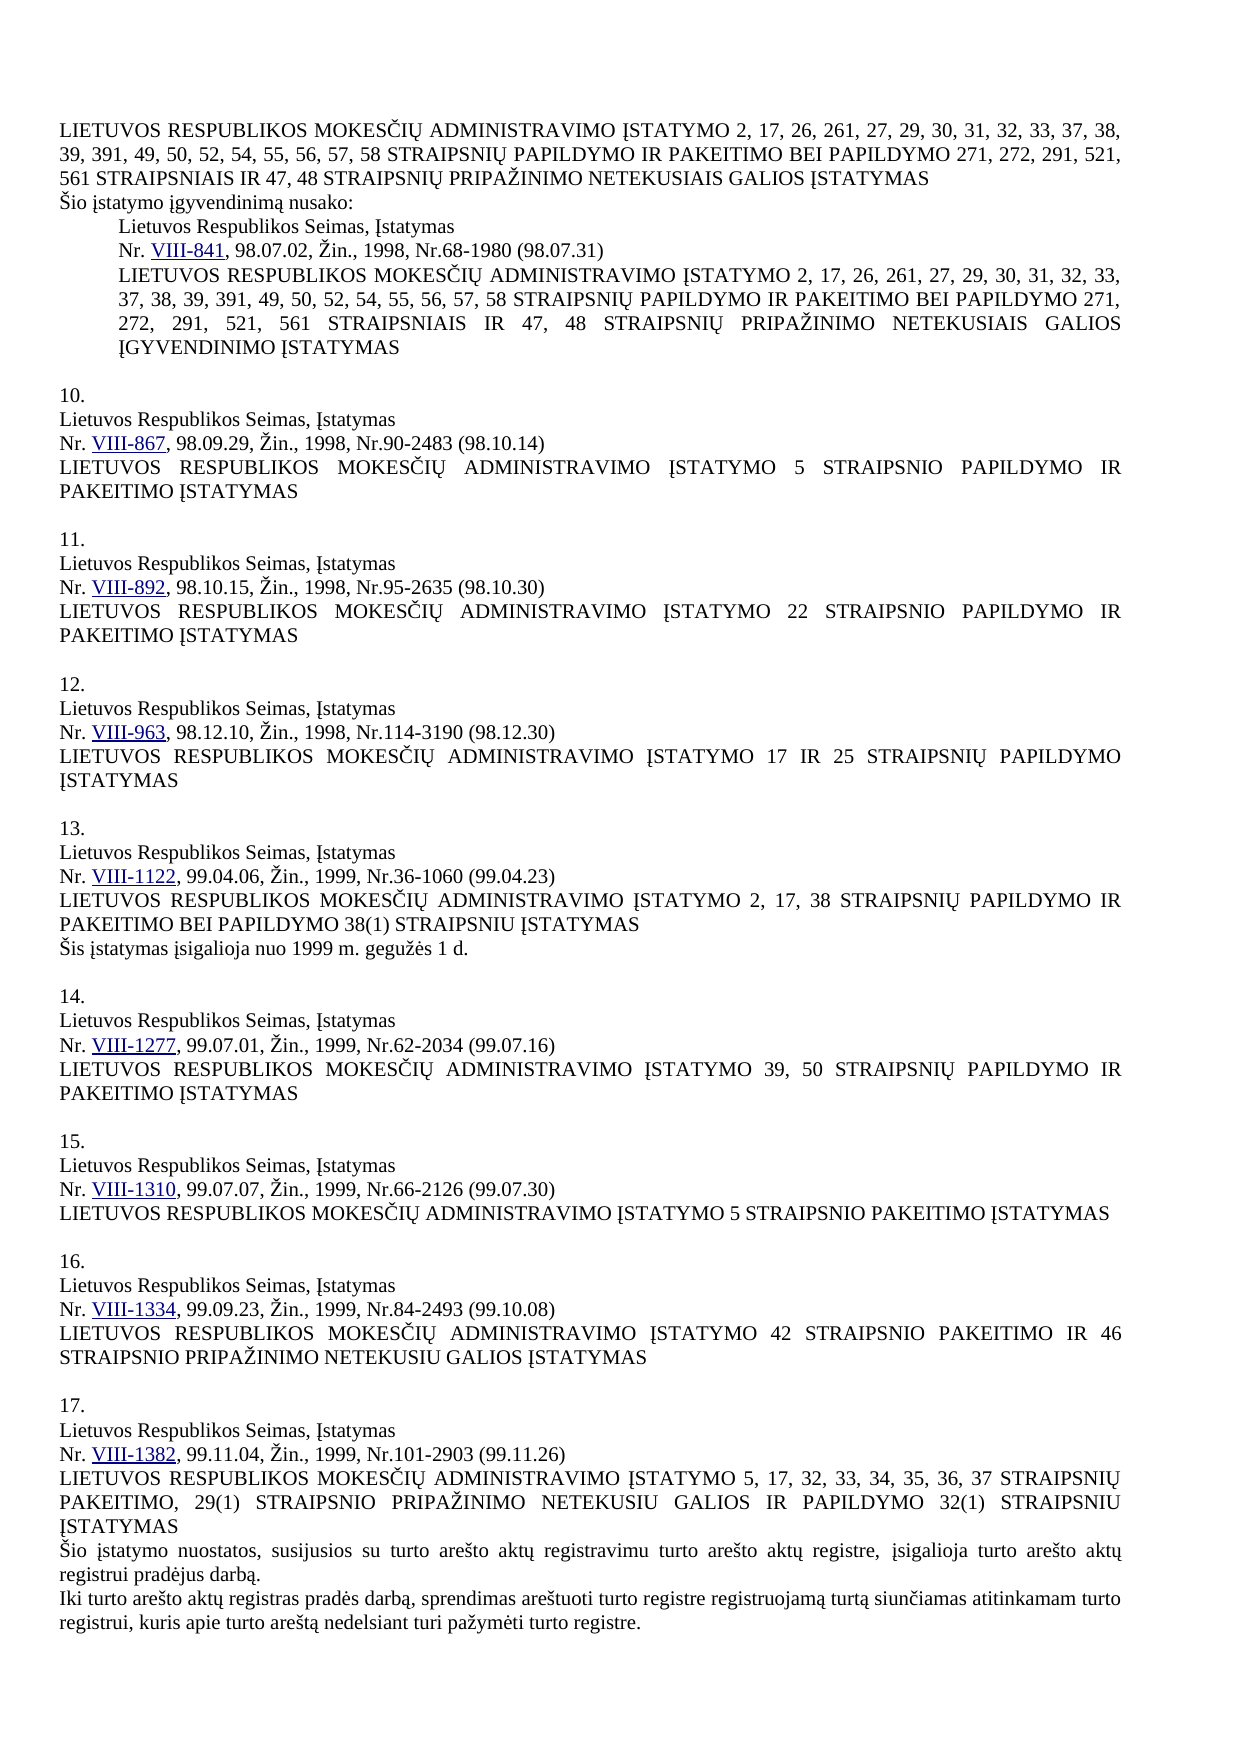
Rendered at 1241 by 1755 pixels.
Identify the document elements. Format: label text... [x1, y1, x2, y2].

text 10. [59, 383, 1122, 407]
text 15. [59, 1129, 1122, 1153]
text Šis įstatymas įsigalioja nuo 1999 m. gegužės 1 d. [59, 936, 1122, 960]
text 14. [59, 984, 1122, 1008]
text Šio įstatymo nuostatos, susijusios su turto arešto aktų registravimu turto arešto aktų registre, įsigalioja turto arešto aktų registrui pradėjus darbą. [59, 1538, 1122, 1586]
text LIETUVOS RESPUBLIKOS MOKESČIŲ ADMINISTRAVIMO ĮSTATYMO 39, 50 STRAIPSNIŲ PAPILDYMO IR PAKEITIMO ĮSTATYMAS [59, 1057, 1122, 1105]
text LIETUVOS RESPUBLIKOS MOKESČIŲ ADMINISTRAVIMO ĮSTATYMO 2, 17, 38 STRAIPSNIŲ PAPILDYMO IR PAKEITIMO BEI PAPILDYMO 38(1) STRAIPSNIU ĮSTATYMAS [59, 888, 1122, 936]
text Nr. VIII-841, 98.07.02, Žin., 1998, Nr.68-1980 (98.07.31) [59, 238, 1122, 262]
text 12. [59, 672, 1122, 696]
text Lietuvos Respublikos Seimas, Įstatymas [59, 214, 1122, 238]
text LIETUVOS RESPUBLIKOS MOKESČIŲ ADMINISTRAVIMO ĮSTATYMO 22 STRAIPSNIO PAPILDYMO IR PAKEITIMO ĮSTATYMAS [59, 599, 1122, 647]
text Lietuvos Respublikos Seimas, Įstatymas [59, 407, 1122, 431]
text LIETUVOS RESPUBLIKOS MOKESČIŲ ADMINISTRAVIMO ĮSTATYMO 17 IR 25 STRAIPSNIŲ PAPILDYMO ĮSTATYMAS [59, 744, 1122, 792]
text LIETUVOS RESPUBLIKOS MOKESČIŲ ADMINISTRAVIMO ĮSTATYMO 5 STRAIPSNIO PAPILDYMO IR PAKEITIMO ĮSTATYMAS [59, 455, 1122, 503]
text Lietuvos Respublikos Seimas, Įstatymas [59, 1273, 1122, 1297]
text Lietuvos Respublikos Seimas, Įstatymas [59, 840, 1122, 864]
text Lietuvos Respublikos Seimas, Įstatymas [59, 1417, 1122, 1442]
text 17. [59, 1393, 1122, 1417]
text Lietuvos Respublikos Seimas, Įstatymas [59, 551, 1122, 575]
text LIETUVOS RESPUBLIKOS MOKESČIŲ ADMINISTRAVIMO ĮSTATYMO 5 STRAIPSNIO PAKEITIMO ĮSTATYMAS [59, 1201, 1122, 1225]
text Nr. VIII-1277, 99.07.01, Žin., 1999, Nr.62-2034 (99.07.16) [59, 1032, 1122, 1057]
text LIETUVOS RESPUBLIKOS MOKESČIŲ ADMINISTRAVIMO ĮSTATYMO 2, 17, 26, 261, 27, 29, 30, 31, 32, 33, 37, 38, 39, 391, 49, 50, 52, 54, 55, 56, 57, 58 STRAIPSNIŲ PAPILDYMO IR PAKEITIMO BEI PAPILDYMO 271, 272, 291, 521, 561 STRAIPSNIAIS IR 47, 48 STRAIPSNIŲ PRIPAŽINIMO NETEKUSIAIS GALIOS ĮSTATYMAS [59, 118, 1122, 190]
text LIETUVOS RESPUBLIKOS MOKESČIŲ ADMINISTRAVIMO ĮSTATYMO 42 STRAIPSNIO PAKEITIMO IR 46 STRAIPSNIO PRIPAŽINIMO NETEKUSIU GALIOS ĮSTATYMAS [59, 1321, 1122, 1369]
text Nr. VIII-1334, 99.09.23, Žin., 1999, Nr.84-2493 (99.10.08) [59, 1297, 1122, 1321]
text Lietuvos Respublikos Seimas, Įstatymas [59, 1008, 1122, 1032]
text Lietuvos Respublikos Seimas, Įstatymas [59, 696, 1122, 720]
text Nr. VIII-867, 98.09.29, Žin., 1998, Nr.90-2483 (98.10.14) [59, 431, 1122, 455]
text LIETUVOS RESPUBLIKOS MOKESČIŲ ADMINISTRAVIMO ĮSTATYMO 5, 17, 32, 33, 34, 35, 36, 37 STRAIPSNIŲ PAKEITIMO, 29(1) STRAIPSNIO PRIPAŽINIMO NETEKUSIU GALIOS IR PAPILDYMO 32(1) STRAIPSNIU ĮSTATYMAS [59, 1466, 1122, 1538]
text Iki turto arešto aktų registras pradės darbą, sprendimas areštuoti turto registre registruojamą turtą siunčiamas atitinkamam turto registrui, kuris apie turto areštą nedelsiant turi pažymėti turto registre. [59, 1586, 1122, 1634]
text LIETUVOS RESPUBLIKOS MOKESČIŲ ADMINISTRAVIMO ĮSTATYMO 2, 17, 26, 261, 27, 29, 30, 31, 32, 33, 37, 38, 39, 391, 49, 50, 52, 54, 55, 56, 57, 58 STRAIPSNIŲ PAPILDYMO IR PAKEITIMO BEI PAPILDYMO 271, 272, 291, 521, 561 STRAIPSNIAIS IR 47, 48 STRAIPSNIŲ PRIPAŽINIMO NETEKUSIAIS GALIOS ĮGYVENDINIMO ĮSTATYMAS [118, 262, 1122, 359]
text Nr. VIII-892, 98.10.15, Žin., 1998, Nr.95-2635 (98.10.30) [59, 575, 1122, 599]
text Nr. VIII-963, 98.12.10, Žin., 1998, Nr.114-3190 (98.12.30) [59, 720, 1122, 744]
text Nr. VIII-1382, 99.11.04, Žin., 1999, Nr.101-2903 (99.11.26) [59, 1442, 1122, 1466]
text Nr. VIII-1310, 99.07.07, Žin., 1999, Nr.66-2126 (99.07.30) [59, 1177, 1122, 1201]
text Nr. VIII-1122, 99.04.06, Žin., 1999, Nr.36-1060 (99.04.23) [59, 864, 1122, 888]
text 16. [59, 1249, 1122, 1273]
text 11. [59, 527, 1122, 551]
text Lietuvos Respublikos Seimas, Įstatymas [59, 1153, 1122, 1177]
text 13. [59, 816, 1122, 840]
text Šio įstatymo įgyvendinimą nusako: [59, 190, 1122, 214]
